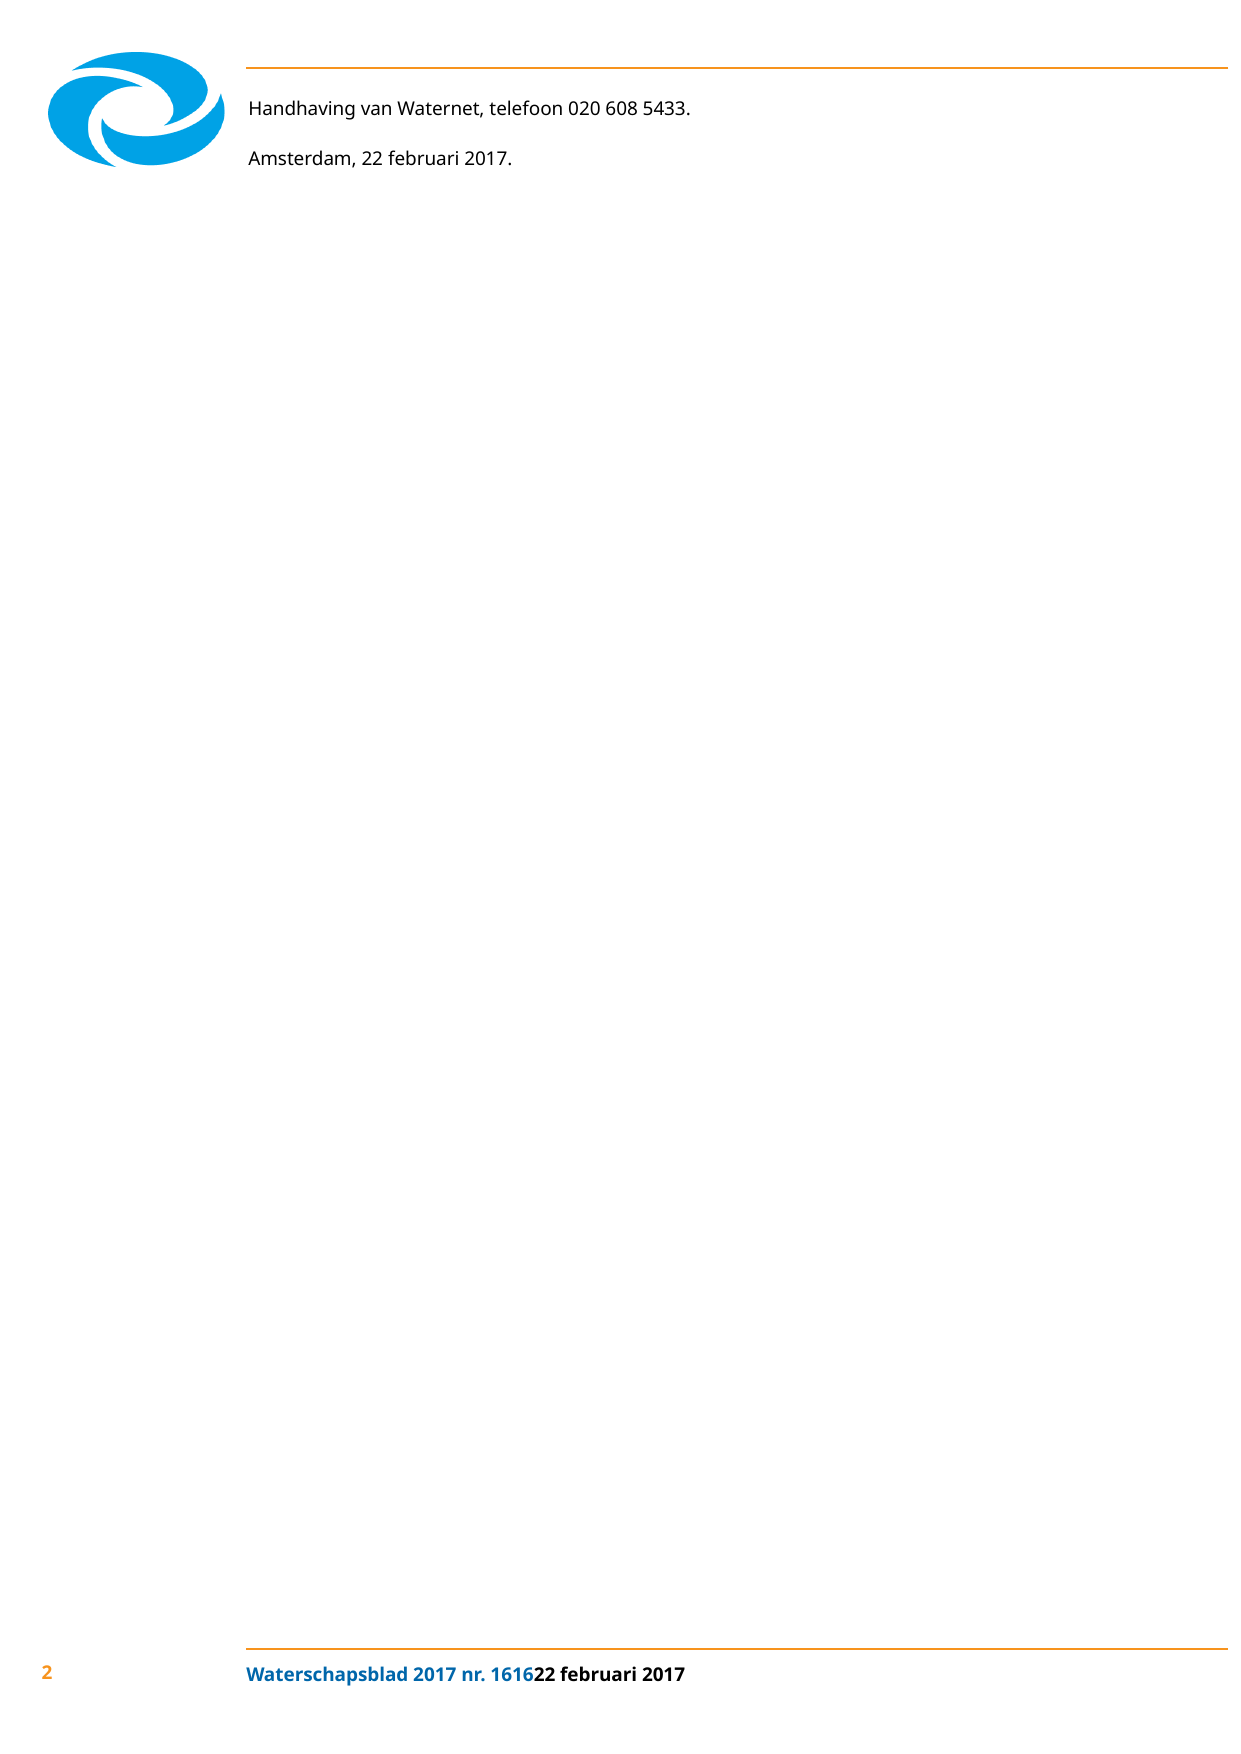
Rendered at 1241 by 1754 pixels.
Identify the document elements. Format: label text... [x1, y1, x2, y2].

text Amsterdam, 22 februari 2017. [248, 145, 1152, 171]
text Handhaving van Waternet, telefoon 020 608 5433. [248, 95, 1152, 121]
picture [41, 47, 231, 172]
